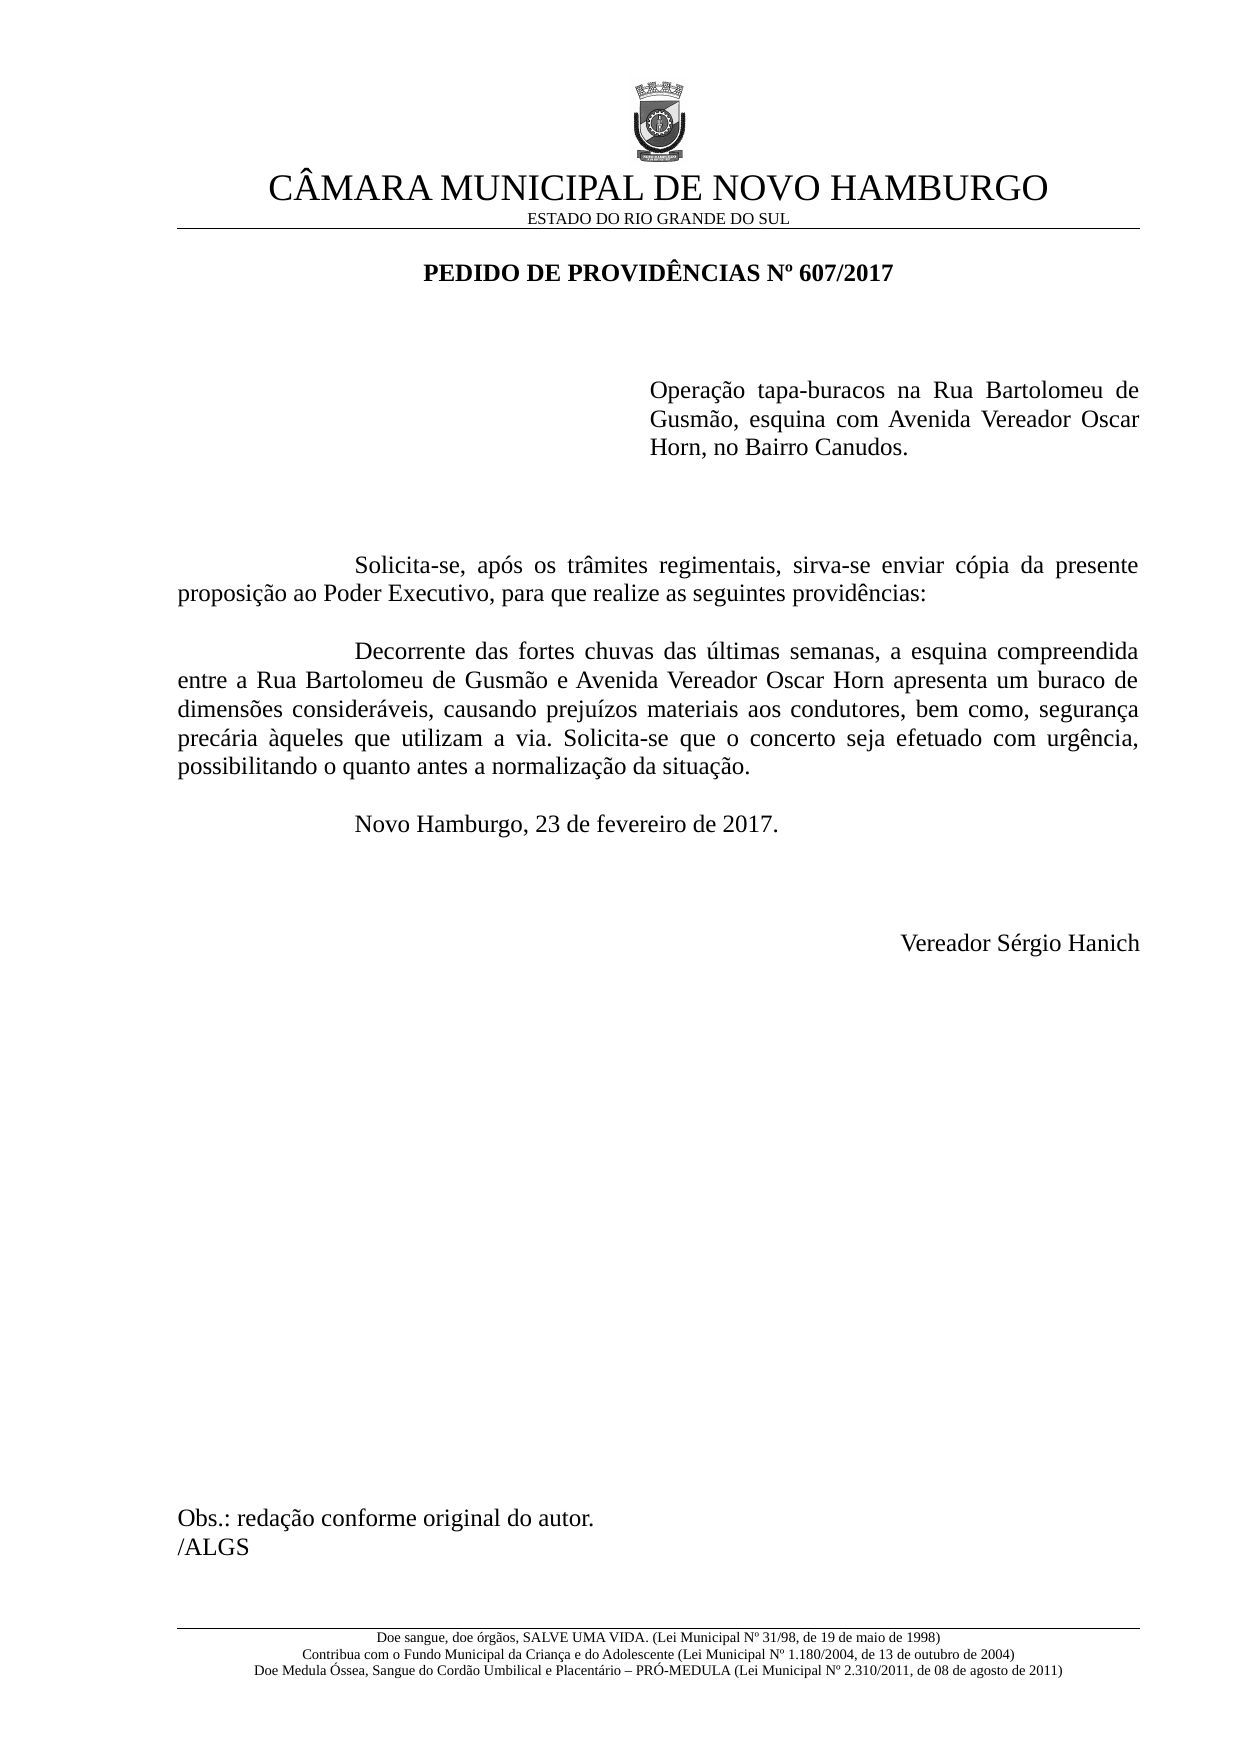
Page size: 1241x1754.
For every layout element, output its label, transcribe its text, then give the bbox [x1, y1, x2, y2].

text /ALGS [177, 1532, 1140, 1561]
text Vereador Sérgio Hanich [177, 928, 1140, 957]
text Decorrente das fortes chuvas das últimas semanas, a esquina compreendida entre a Rua Bartolomeu de Gusmão e Avenida Vereador Oscar Horn apresenta um buraco de dimensões consideráveis, causando prejuízos materiais aos condutores, bem como, segurança precária àqueles que utilizam a via. Solicita-se que o concerto seja efetuado com urgência, possibilitando o quanto antes a normalização da situação. [177, 636, 1140, 780]
text Obs.: redação conforme original do autor. [177, 1503, 1140, 1532]
text Solicita-se, após os trâmites regimentais, sirva-se enviar cópia da presente proposição ao Poder Executivo, para que realize as seguintes providências: [177, 550, 1140, 607]
text Novo Hamburgo, 23 de fevereiro de 2017. [177, 809, 1140, 838]
text Operação tapa-buracos na Rua Bartolomeu de Gusmão, esquina com Avenida Vereador Oscar Horn, no Bairro Canudos. [649, 375, 1140, 461]
text PEDIDO DE PROVIDÊNCIAS Nº 607/2017 [177, 258, 1140, 286]
